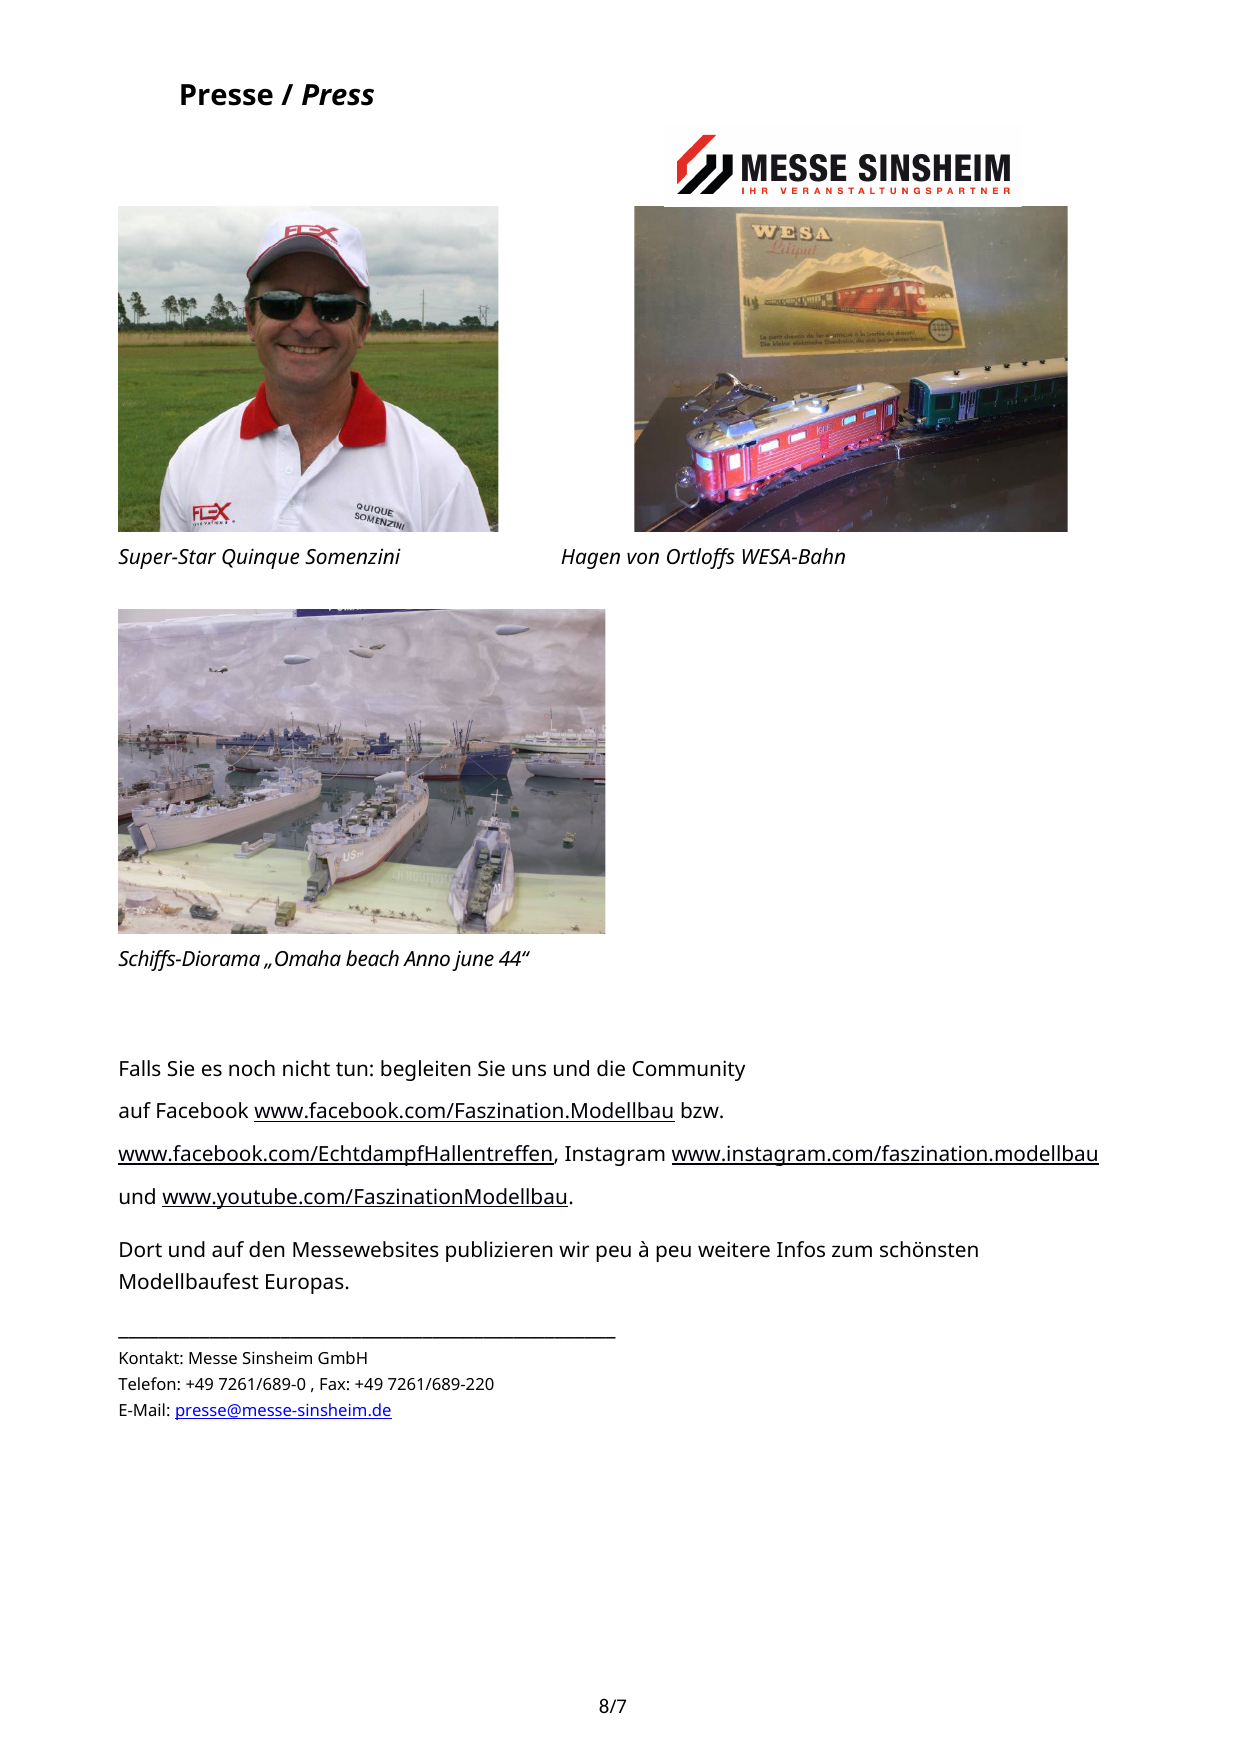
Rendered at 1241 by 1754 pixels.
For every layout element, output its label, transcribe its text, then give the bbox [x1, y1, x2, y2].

text Dort und auf den Messewebsites publizieren wir peu à peu weitere Infos zum schönsten Modellbaufest Europas. [118, 1235, 1107, 1296]
text auf Facebook www.facebook.com/Faszination.Modellbau bzw. www.facebook.com/EchtdampfHallentreffen, Instagram www.instagram.com/faszination.modellbau und www.youtube.com/FaszinationModellbau. [118, 1097, 1107, 1210]
picture [118, 206, 499, 532]
text E-Mail: presse@messe-sinsheim.de [118, 1398, 1107, 1421]
picture [634, 125, 1068, 532]
text Telefon: +49 7261/689-0 , Fax: +49 7261/689-220 [118, 1372, 1107, 1395]
text Schiffs-Diorama „Omaha beach Anno june 44“ [118, 944, 1107, 973]
text _________________________________________________ [118, 1310, 1107, 1342]
picture [118, 609, 606, 934]
text Kontakt: Messe Sinsheim GmbH [118, 1346, 1107, 1369]
text Super-Star Quinque Somenzini Hagen von Ortloffs WESA-Bahn [118, 542, 1107, 571]
text Falls Sie es noch nicht tun: begleiten Sie uns und die Community [118, 1054, 1107, 1082]
